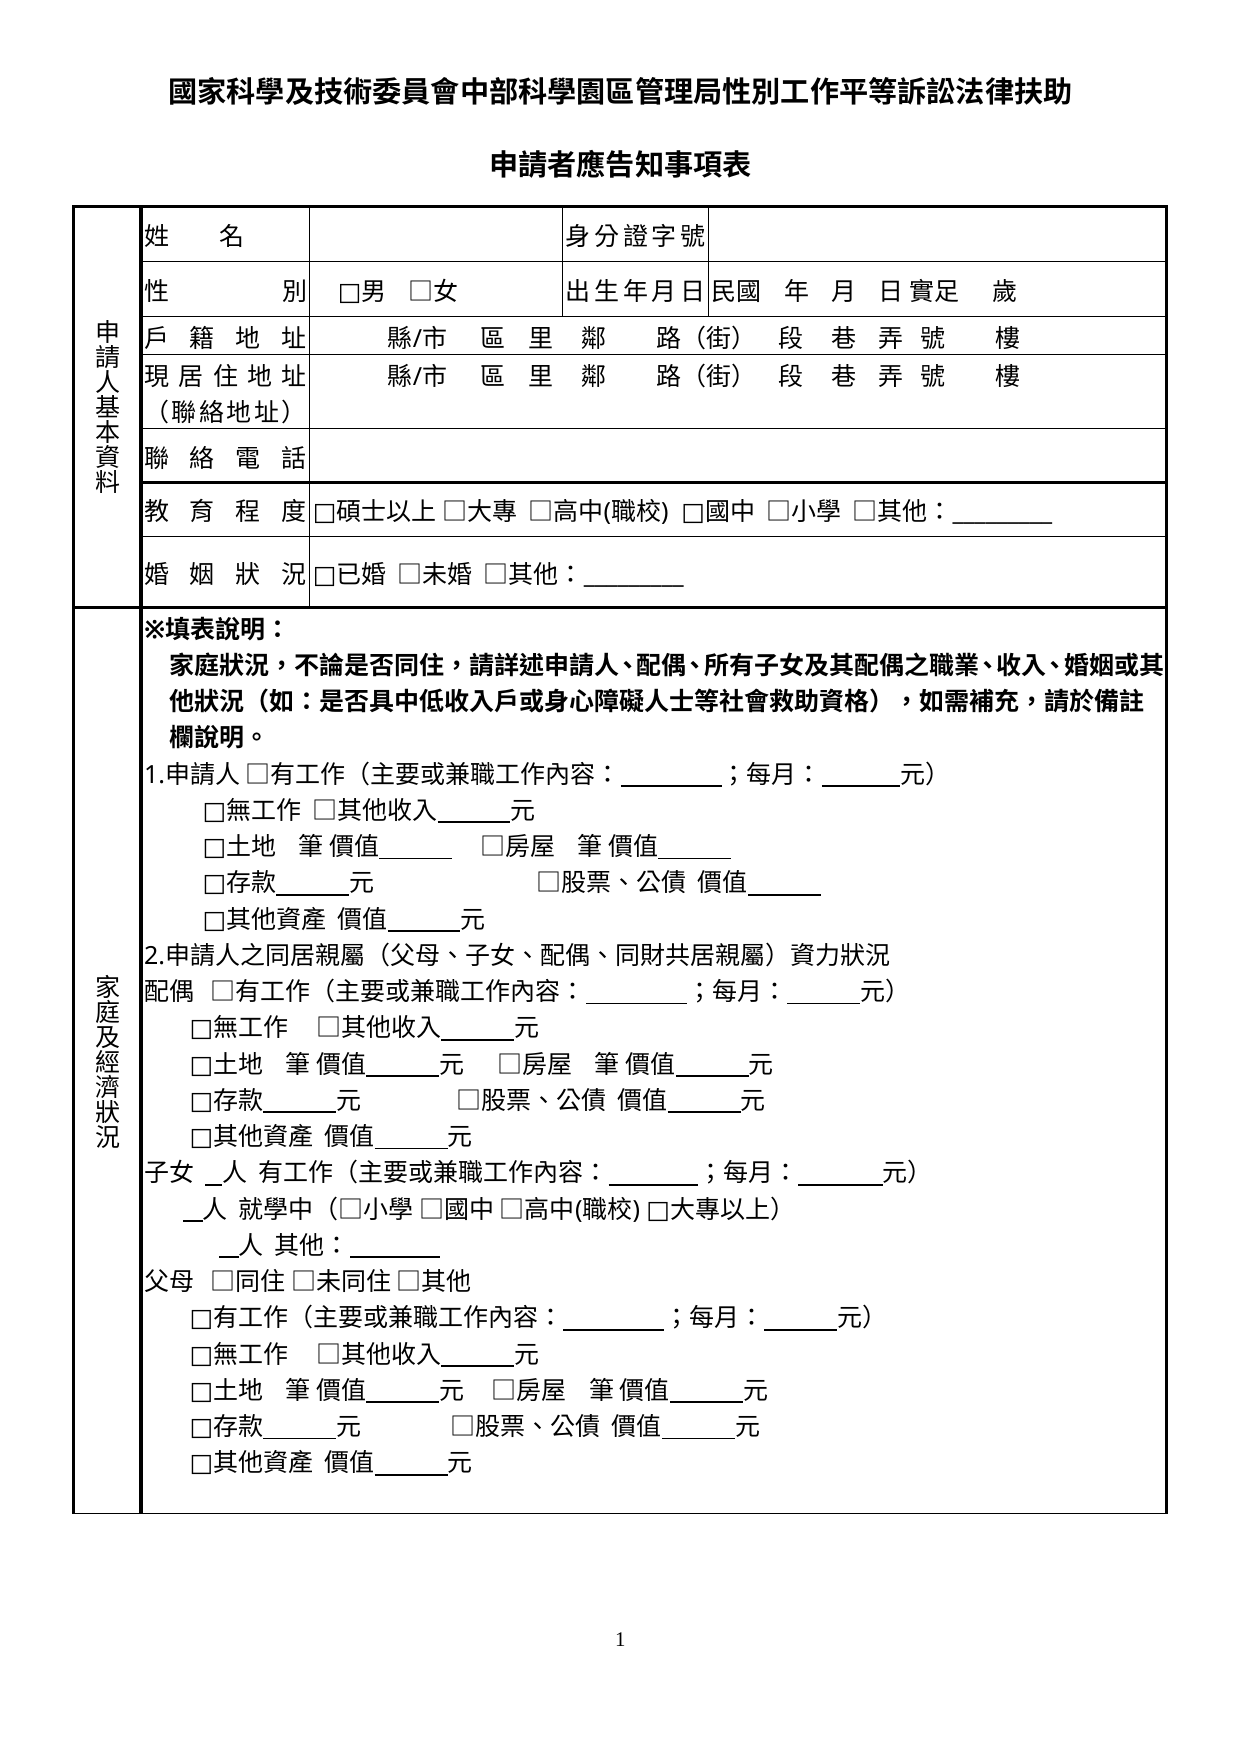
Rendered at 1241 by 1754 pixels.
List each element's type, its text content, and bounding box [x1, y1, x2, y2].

table_header 申請人基本資料 [75, 208, 139, 606]
table_cell 縣/市 區 里 鄰 路（街） 段 巷 弄 號 樓 [310, 355, 1165, 428]
table_cell □碩士以上 □大專 □高中(職校) □國中 □小學 □其他：_________ [310, 484, 1165, 536]
table_cell □已婚 □未婚 □其他：_________ [310, 537, 1165, 606]
table_cell 婚姻狀況 [143, 537, 309, 606]
table_cell 教育程度 [143, 484, 309, 536]
table_cell 性別 [143, 262, 309, 316]
table_header [709, 208, 1165, 261]
text 申請者應告知事項表 [148, 132, 1092, 186]
table_header 姓 名 [143, 208, 309, 261]
table_header 身分證字號 [563, 208, 708, 261]
table_cell 民國 年 月 日 實足 歲 [709, 262, 1165, 316]
table_cell 家庭及經濟狀況 [75, 609, 139, 1513]
table_header [310, 208, 562, 261]
table_cell □男 □女 [310, 262, 562, 316]
table_cell [310, 429, 1165, 481]
table_cell 現居住地址 （聯絡地址） [143, 355, 309, 428]
text 國家科學及技術委員會中部科學園區管理局性別工作平等訴訟法律扶助 [148, 59, 1092, 113]
table_cell 出生年月日 [563, 262, 708, 316]
table_cell 戶籍地址 [143, 317, 309, 354]
table_cell 聯絡電話 [143, 429, 309, 481]
table_cell ※填表說明： 家庭狀況，不論是否同住，請詳述申請人、配偶、所有子女及其配偶之職業、收入、婚姻或其他狀況（如：是否具中低收入戶或身心障礙人士等社會救助資格），如需補充，請於備註欄說明。 1.申請人 □有工作（主要或兼職工作內容： ；每月： 元） □無工作 □其他收入 元 □土地 筆 價值 □房屋 筆 價值 □存款 元 □股票、公債 價值 □其他資產 價值 元 2.申請人之同居親屬（父母、子女、配偶、同財共居親屬）資力狀況 配偶 □有工作（主要或兼職工作內容： ；每月： 元） □無工作 □其他收入 元 □土地 筆 價值 元 □房屋 筆 價值 元 □存款 元 □股票、公債 價值 元 □其他資產 價值 元 子女 人 有工作（主要或兼職工作內容： ；每月： 元） 人 就學中（□小學 □國中 □高中(職校) □大專以上） 人 其他： 父母 □同住 □未同住 □其他 □有工作（主要或兼職工作內容： ；每月： 元） □無工作 □其他收入 元 □土地 筆 價值 元 □房屋 筆 價值 元 □存款 元 □股票、公債 價值 元 □其他資產 價值 元 [143, 609, 1165, 1513]
table_cell 縣/市 區 里 鄰 路（街） 段 巷 弄 號 樓 [310, 317, 1165, 354]
